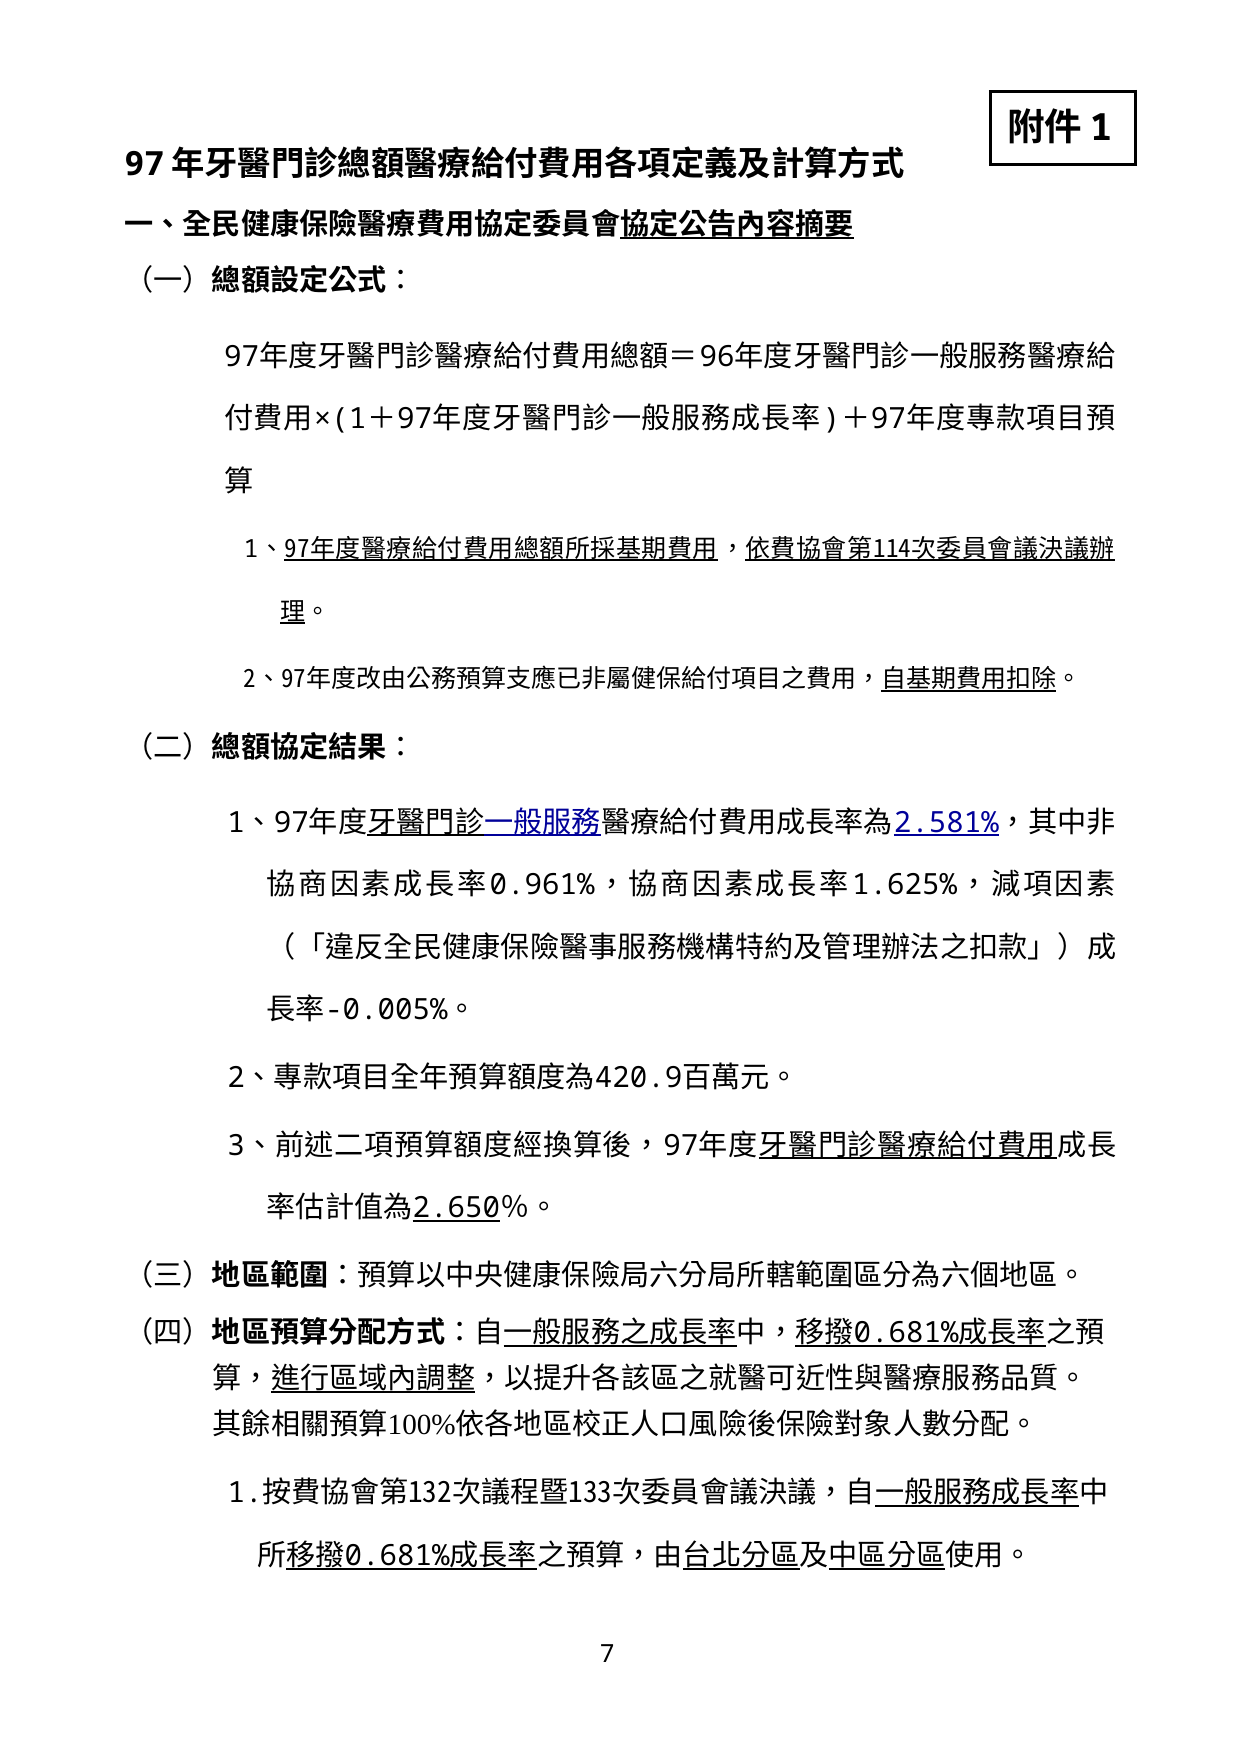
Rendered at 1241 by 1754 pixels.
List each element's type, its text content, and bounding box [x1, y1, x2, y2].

text （一）總額設定公式： [124, 254, 1116, 300]
text 1、97年度牙醫門診一般服務醫療給付費用成長率為2.581%，其中非協商因素成長率0.961%，協商因素成長率1.625%，減項因素（「違反全民健康保險醫事服務機構特約及管理辦法之扣款」）成長率-0.005%。 [227, 778, 1116, 1028]
text 一、全民健康保險醫療費用協定委員會協定公告內容摘要 [124, 201, 1116, 243]
text 97年牙醫門診總額醫療給付費用各項定義及計算方式 [992, 93, 1134, 163]
text （二）總額協定結果： [124, 703, 1116, 765]
text 2、專款項目全年預算額度為420.9百萬元。 [227, 1033, 1116, 1096]
text 97年牙醫門診總額醫療給付費用各項定義及計算方式 [124, 120, 1116, 182]
text 2、97年度改由公務預算支應已非屬健保給付項目之費用，自基期費用扣除。 [243, 635, 1116, 698]
text 3、前述二項預算額度經換算後，97年度牙醫門診醫療給付費用成長率估計值為2.650％。 [227, 1101, 1116, 1226]
text 1、97年度醫療給付費用總額所採基期費用，依費協會第114次委員會議決議辦理。 [243, 505, 1116, 630]
text （四）地區預算分配方式：自一般服務之成長率中，移撥0.681%成長率之預算，進行區域內調整，以提升各該區之就醫可近性與醫療服務品質。其餘相關預算100%依各地區校正人口風險後保險對象人數分配。 [124, 1306, 1116, 1443]
text 97年度牙醫門診醫療給付費用總額＝96年度牙醫門診一般服務醫療給付費用×(1＋97年度牙醫門診一般服務成長率)＋97年度專款項目預算 [224, 312, 1116, 500]
text 附件1 [1007, 100, 1119, 150]
text 1.按費協會第132次議程暨133次委員會議決議，自一般服務成長率中所移撥0.681%成長率之預算，由台北分區及中區分區使用。 [227, 1449, 1116, 1574]
text （三）地區範圍：預算以中央健康保險局六分局所轄範圍區分為六個地區。 [124, 1231, 1116, 1293]
